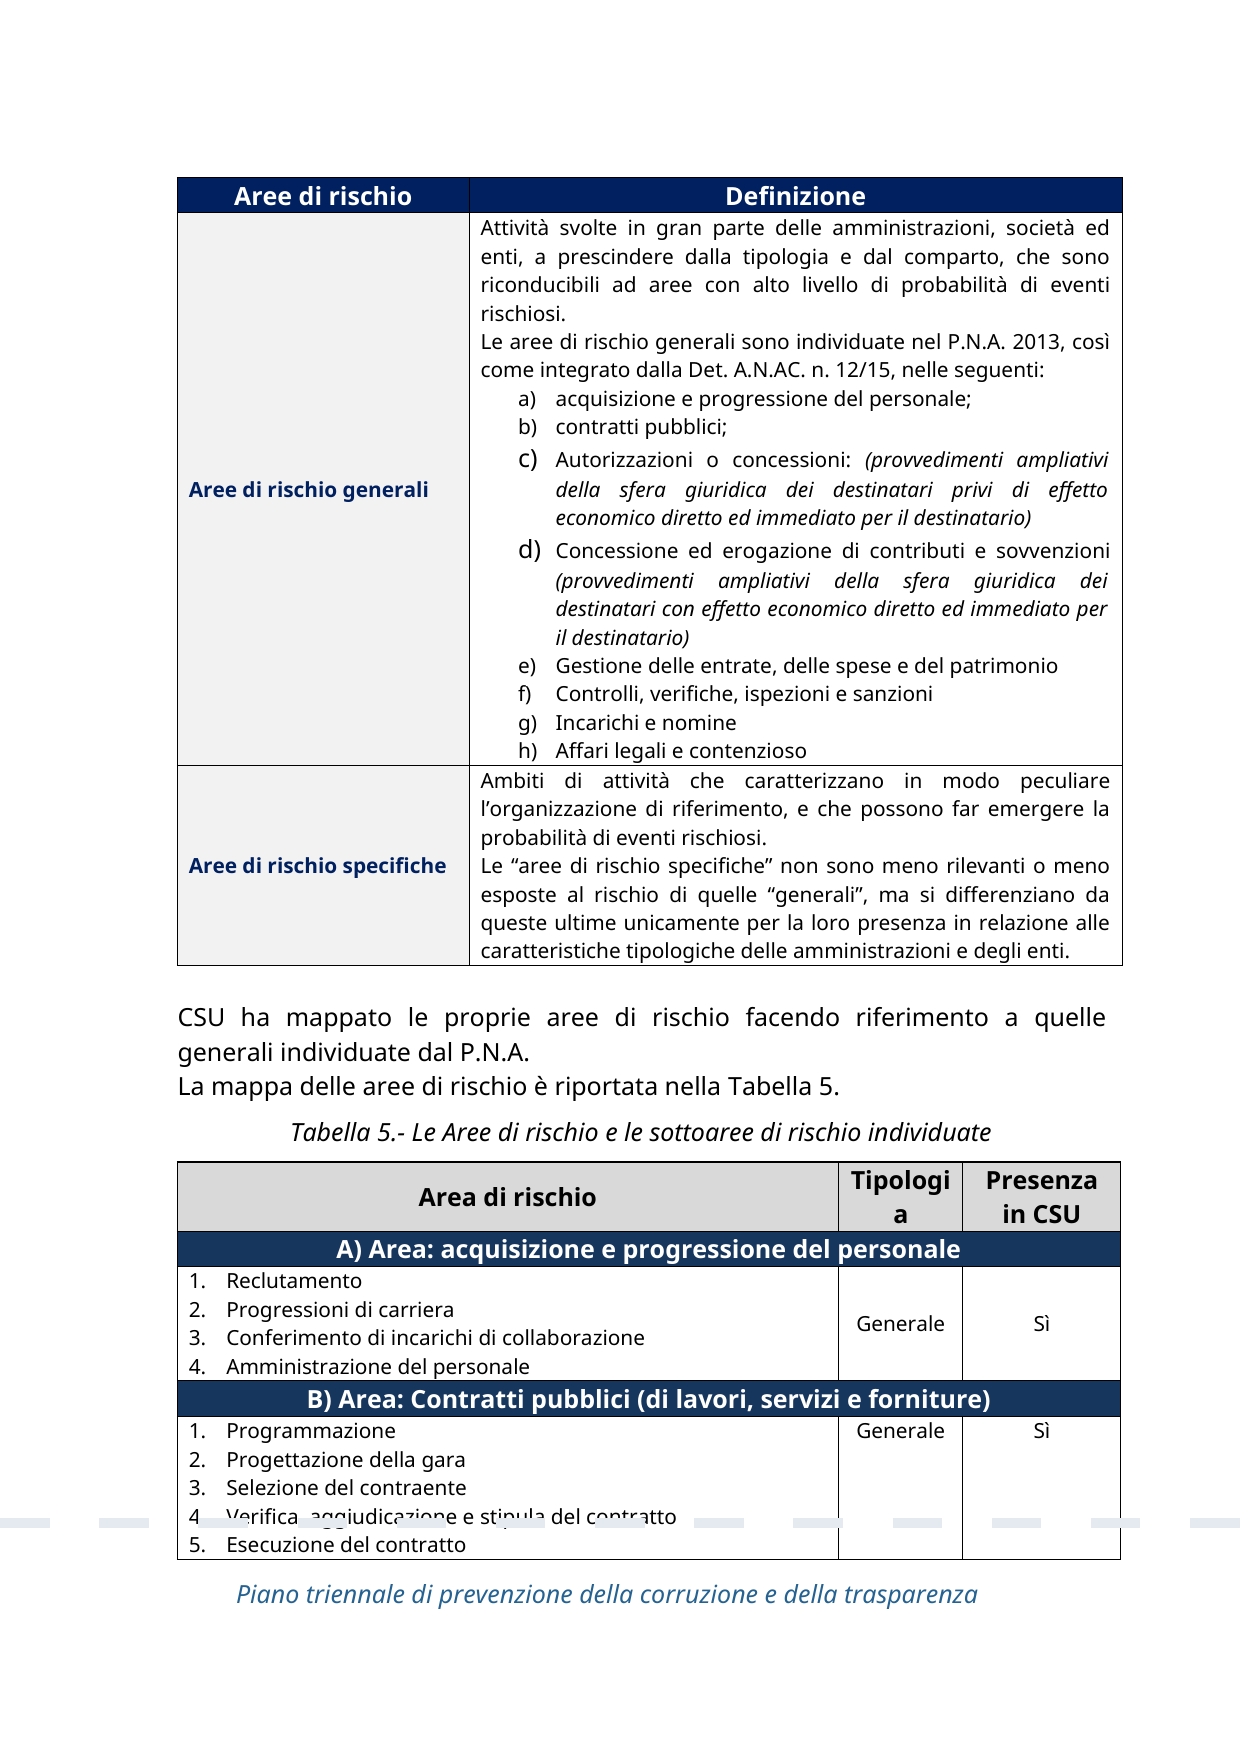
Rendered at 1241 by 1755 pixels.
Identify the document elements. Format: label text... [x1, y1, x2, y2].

text La mappa delle aree di rischio è riportata nella Tabella 5. [177, 1068, 1107, 1102]
table_cell B) Area: Contratti pubblici (di lavori, servizi e forniture) [178, 1381, 1120, 1416]
table_cell Sì [963, 1267, 1120, 1380]
table_cell Generale [839, 1267, 962, 1380]
table_cell Attività svolte in gran parte delle amministrazioni, società ed enti, a prescindere dalla tipologia e dal comparto, che sono riconducibili ad aree con alto livello di probabilità di eventi rischiosi. Le aree di rischio generali sono individuate nel P.N.A. 2013, così come integrato dalla Det. A.N.AC. n. 12/15, nelle seguenti: acquisizione e progressione del personale; contratti pubblici; Autorizzazioni o concessioni: (provvedimenti ampliativi della sfera giuridica dei destinatari privi di effetto economico diretto ed immediato per il destinatario) Concessione ed erogazione di contributi e sovvenzioni (provvedimenti ampliativi della sfera giuridica dei destinatari con effetto economico diretto ed immediato per il destinatario) Gestione delle entrate, delle spese e del patrimonio Controlli, verifiche, ispezioni e sanzioni Incarichi e nomine Affari legali e contenzioso [470, 213, 1122, 765]
text CSU ha mappato le proprie aree di rischio facendo riferimento a quelle generali individuate dal P.N.A. [177, 1000, 1107, 1068]
table_cell A) Area: acquisizione e progressione del personale [178, 1232, 1120, 1266]
table_cell Generale [839, 1417, 962, 1559]
table_cell Aree di rischio specifiche [178, 766, 469, 965]
table_cell Ambiti di attività che caratterizzano in modo peculiare l’organizzazione di riferimento, e che possono far emergere la probabilità di eventi rischiosi. Le “aree di rischio specifiche” non sono meno rilevanti o meno esposte al rischio di quelle “generali”, ma si differenziano da queste ultime unicamente per la loro presenza in relazione alle caratteristiche tipologiche delle amministrazioni e degli enti. [470, 766, 1122, 965]
table_header Area di rischio [178, 1163, 838, 1231]
table_cell Programmazione Progettazione della gara Selezione del contraente Verifica, aggiudicazione e stipula del contratto Esecuzione del contratto Rendicontazione del contratto [178, 1417, 838, 1559]
table_cell Aree di rischio generali [178, 213, 469, 765]
table_header Aree di rischio [178, 178, 469, 212]
table_header Definizione [470, 178, 1122, 212]
table_cell Reclutamento Progressioni di carriera Conferimento di incarichi di collaborazione Amministrazione del personale [178, 1267, 838, 1380]
table_cell Sì [963, 1417, 1120, 1559]
text Tabella 5.- Le Aree di rischio e le sottoaree di rischio individuate [177, 1115, 1107, 1149]
table_header Presenza in CSU [963, 1163, 1120, 1231]
table_header Tipologia [839, 1163, 962, 1231]
